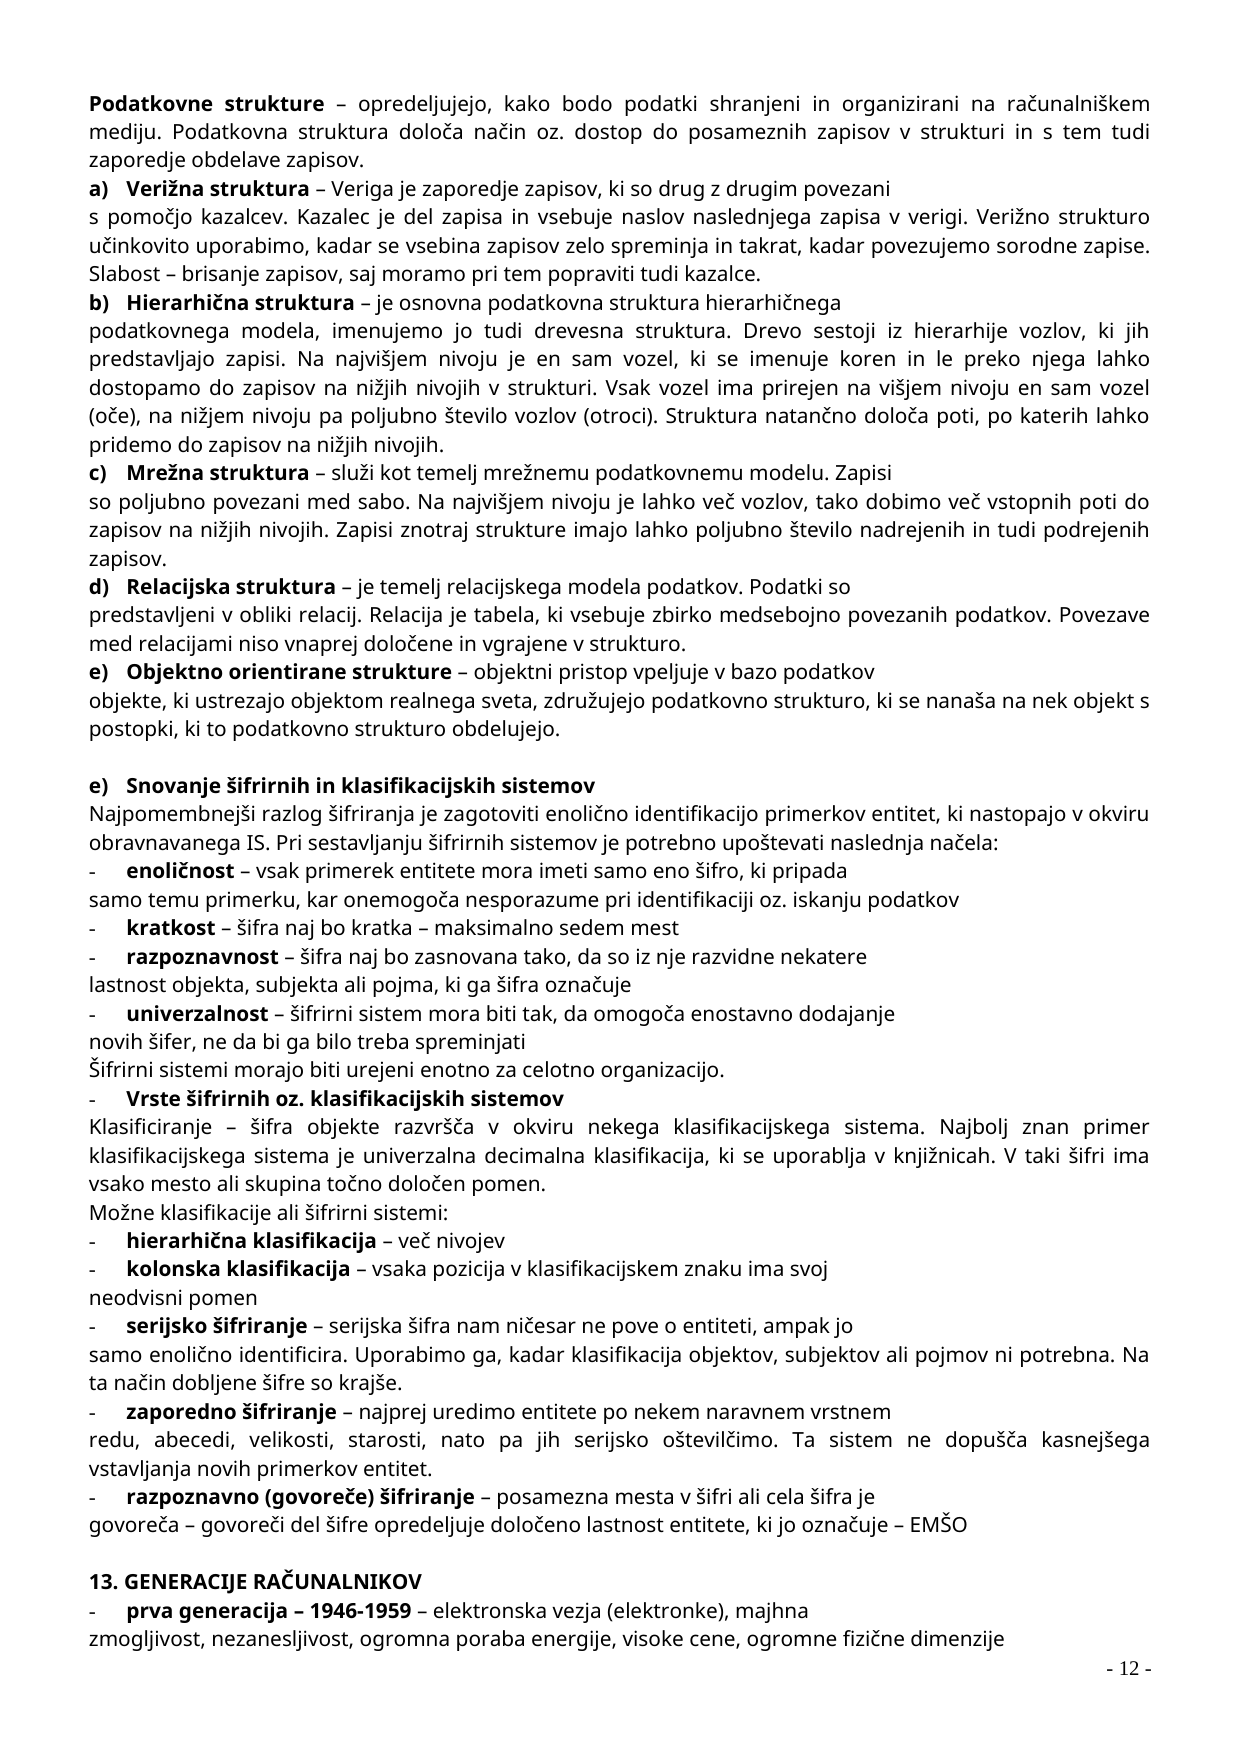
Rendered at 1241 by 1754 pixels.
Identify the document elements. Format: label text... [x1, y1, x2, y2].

list razpoznavnost – šifra naj bo zasnovana tako, da so iz nje razvidne nekatere [89, 942, 1152, 970]
text Možne klasifikacije ali šifrirni sistemi: [89, 1198, 1152, 1226]
list univerzalnost – šifrirni sistem mora biti tak, da omogoča enostavno dodajanje [89, 999, 1152, 1027]
list zaporedno šifriranje – najprej uredimo entitete po nekem naravnem vrstnem [89, 1397, 1152, 1425]
list razpoznavno (govoreče) šifriranje – posamezna mesta v šifri ali cela šifra je [89, 1482, 1152, 1511]
list Mrežna struktura – služi kot temelj mrežnemu podatkovnemu modelu. Zapisi [89, 458, 1152, 487]
text samo enolično identificira. Uporabimo ga, kadar klasifikacija objektov, subjektov ali pojmov ni potrebna. Na ta način dobljene šifre so krajše. [89, 1340, 1152, 1397]
text podatkovnega modela, imenujemo jo tudi drevesna struktura. Drevo sestoji iz hierarhije vozlov, ki jih predstavljajo zapisi. Na najvišjem nivoju je en sam vozel, ki se imenuje koren in le preko njega lahko dostopamo do zapisov na nižjih nivojih v strukturi. Vsak vozel ima prirejen na višjem nivoju en sam vozel (oče), na nižjem nivoju pa poljubno število vozlov (otroci). Struktura natančno določa poti, po katerih lahko pridemo do zapisov na nižjih nivojih. [89, 316, 1152, 458]
text s pomočjo kazalcev. Kazalec je del zapisa in vsebuje naslov naslednjega zapisa v verigi. Verižno strukturo učinkovito uporabimo, kadar se vsebina zapisov zelo spreminja in takrat, kadar povezujemo sorodne zapise. Slabost – brisanje zapisov, saj moramo pri tem popraviti tudi kazalce. [89, 202, 1152, 288]
list Vrste šifrirnih oz. klasifikacijskih sistemov [89, 1084, 1152, 1112]
text govoreča – govoreči del šifre opredeljuje določeno lastnost entitete, ki jo označuje – EMŠO [89, 1511, 1152, 1539]
list serijsko šifriranje – serijska šifra nam ničesar ne pove o entiteti, ampak jo [89, 1311, 1152, 1340]
list Relacijska struktura – je temelj relacijskega modela podatkov. Podatki so [89, 572, 1152, 601]
list Snovanje šifrirnih in klasifikacijskih sistemov [89, 771, 1152, 799]
text zmogljivost, nezanesljivost, ogromna poraba energije, visoke cene, ogromne fizične dimenzije [89, 1624, 1152, 1653]
list kratkost – šifra naj bo kratka – maksimalno sedem mest [89, 913, 1152, 942]
list Verižna struktura – Veriga je zaporedje zapisov, ki so drug z drugim povezani [89, 174, 1152, 202]
text Podatkovne strukture – opredeljujejo, kako bodo podatki shranjeni in organizirani na računalniškem mediju. Podatkovna struktura določa način oz. dostop do posameznih zapisov v strukturi in s tem tudi zaporedje obdelave zapisov. [89, 89, 1152, 174]
text novih šifer, ne da bi ga bilo treba spreminjati [89, 1027, 1152, 1056]
text neodvisni pomen [89, 1283, 1152, 1311]
text Klasificiranje – šifra objekte razvršča v okviru nekega klasifikacijskega sistema. Najbolj znan primer klasifikacijskega sistema je univerzalna decimalna klasifikacija, ki se uporablja v knjižnicah. V taki šifri ima vsako mesto ali skupina točno določen pomen. [89, 1112, 1152, 1198]
text Šifrirni sistemi morajo biti urejeni enotno za celotno organizacijo. [89, 1056, 1152, 1084]
text 13. GENERACIJE RAČUNALNIKOV [89, 1567, 1152, 1596]
list kolonska klasifikacija – vsaka pozicija v klasifikacijskem znaku ima svoj [89, 1254, 1152, 1283]
text redu, abecedi, velikosti, starosti, nato pa jih serijsko oštevilčimo. Ta sistem ne dopušča kasnejšega vstavljanja novih primerkov entitet. [89, 1425, 1152, 1482]
text samo temu primerku, kar onemogoča nesporazume pri identifikaciji oz. iskanju podatkov [89, 885, 1152, 913]
list hierarhična klasifikacija – več nivojev [89, 1226, 1152, 1254]
text lastnost objekta, subjekta ali pojma, ki ga šifra označuje [89, 970, 1152, 999]
text Najpomembnejši razlog šifriranja je zagotoviti enolično identifikacijo primerkov entitet, ki nastopajo v okviru obravnavanega IS. Pri sestavljanju šifrirnih sistemov je potrebno upoštevati naslednja načela: [89, 799, 1152, 856]
list enoličnost – vsak primerek entitete mora imeti samo eno šifro, ki pripada [89, 856, 1152, 885]
text so poljubno povezani med sabo. Na najvišjem nivoju je lahko več vozlov, tako dobimo več vstopnih poti do zapisov na nižjih nivojih. Zapisi znotraj strukture imajo lahko poljubno število nadrejenih in tudi podrejenih zapisov. [89, 487, 1152, 572]
list prva generacija – 1946-1959 – elektronska vezja (elektronke), majhna [89, 1596, 1152, 1624]
text predstavljeni v obliki relacij. Relacija je tabela, ki vsebuje zbirko medsebojno povezanih podatkov. Povezave med relacijami niso vnaprej določene in vgrajene v strukturo. [89, 601, 1152, 657]
text objekte, ki ustrezajo objektom realnega sveta, združujejo podatkovno strukturo, ki se nanaša na nek objekt s postopki, ki to podatkovno strukturo obdelujejo. [89, 686, 1152, 743]
list Hierarhična struktura – je osnovna podatkovna struktura hierarhičnega [89, 288, 1152, 316]
list Objektno orientirane strukture – objektni pristop vpeljuje v bazo podatkov [89, 657, 1152, 686]
